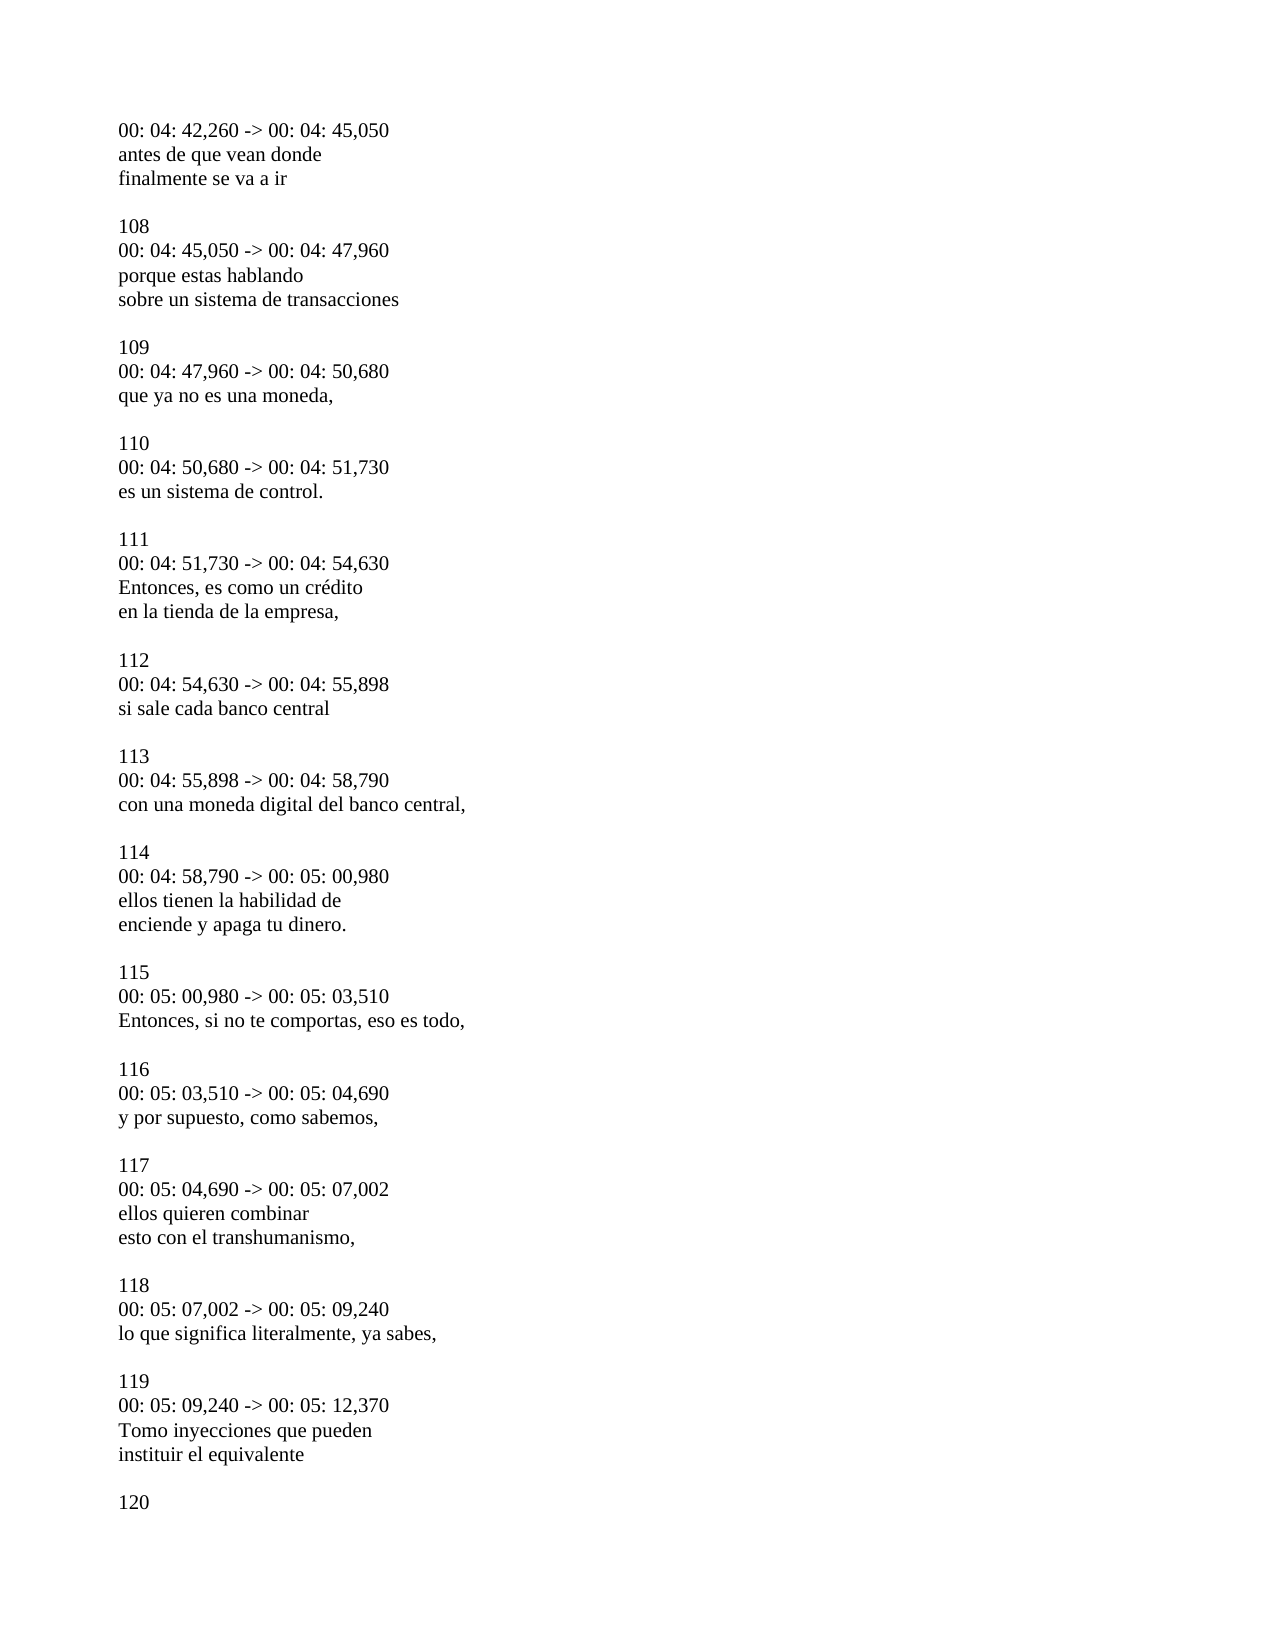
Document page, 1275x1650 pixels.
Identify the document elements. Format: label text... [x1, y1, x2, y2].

text ellos tienen la habilidad de [118, 888, 1157, 912]
text 00: 05: 04,690 -> 00: 05: 07,002 [118, 1177, 1157, 1201]
text 113 [118, 744, 1157, 768]
text si sale cada banco central [118, 696, 1157, 720]
text instituir el equivalente [118, 1442, 1157, 1466]
text Tomo inyecciones que pueden [118, 1417, 1157, 1442]
text esto con el transhumanismo, [118, 1225, 1157, 1249]
text es un sistema de control. [118, 479, 1157, 503]
text que ya no es una moneda, [118, 383, 1157, 407]
text 00: 04: 58,790 -> 00: 05: 00,980 [118, 864, 1157, 888]
text porque estas hablando [118, 262, 1157, 287]
text y por supuesto, como sabemos, [118, 1105, 1157, 1129]
text 114 [118, 840, 1157, 864]
text enciende y apaga tu dinero. [118, 912, 1157, 936]
text 00: 04: 54,630 -> 00: 04: 55,898 [118, 672, 1157, 696]
text ellos quieren combinar [118, 1201, 1157, 1225]
text sobre un sistema de transacciones [118, 287, 1157, 311]
text 00: 05: 09,240 -> 00: 05: 12,370 [118, 1393, 1157, 1417]
text 00: 04: 45,050 -> 00: 04: 47,960 [118, 238, 1157, 262]
text 00: 05: 07,002 -> 00: 05: 09,240 [118, 1297, 1157, 1321]
text 118 [118, 1273, 1157, 1297]
text 00: 04: 50,680 -> 00: 04: 51,730 [118, 455, 1157, 479]
text 00: 05: 03,510 -> 00: 05: 04,690 [118, 1081, 1157, 1105]
text 108 [118, 214, 1157, 238]
text con una moneda digital del banco central, [118, 792, 1157, 816]
text 111 [118, 527, 1157, 551]
text antes de que vean donde [118, 142, 1157, 166]
text 116 [118, 1057, 1157, 1081]
text 119 [118, 1369, 1157, 1393]
text 00: 04: 55,898 -> 00: 04: 58,790 [118, 768, 1157, 792]
text finalmente se va a ir [118, 166, 1157, 190]
text 112 [118, 647, 1157, 672]
text 117 [118, 1153, 1157, 1177]
text 120 [118, 1490, 1157, 1514]
text 110 [118, 431, 1157, 455]
text lo que significa literalmente, ya sabes, [118, 1321, 1157, 1345]
text Entonces, si no te comportas, eso es todo, [118, 1008, 1157, 1032]
text 109 [118, 335, 1157, 359]
text 00: 04: 51,730 -> 00: 04: 54,630 [118, 551, 1157, 575]
text 00: 04: 47,960 -> 00: 04: 50,680 [118, 359, 1157, 383]
text en la tienda de la empresa, [118, 599, 1157, 623]
text Entonces, es como un crédito [118, 575, 1157, 599]
text 00: 05: 00,980 -> 00: 05: 03,510 [118, 984, 1157, 1008]
text 00: 04: 42,260 -> 00: 04: 45,050 [118, 118, 1157, 142]
text 115 [118, 960, 1157, 984]
